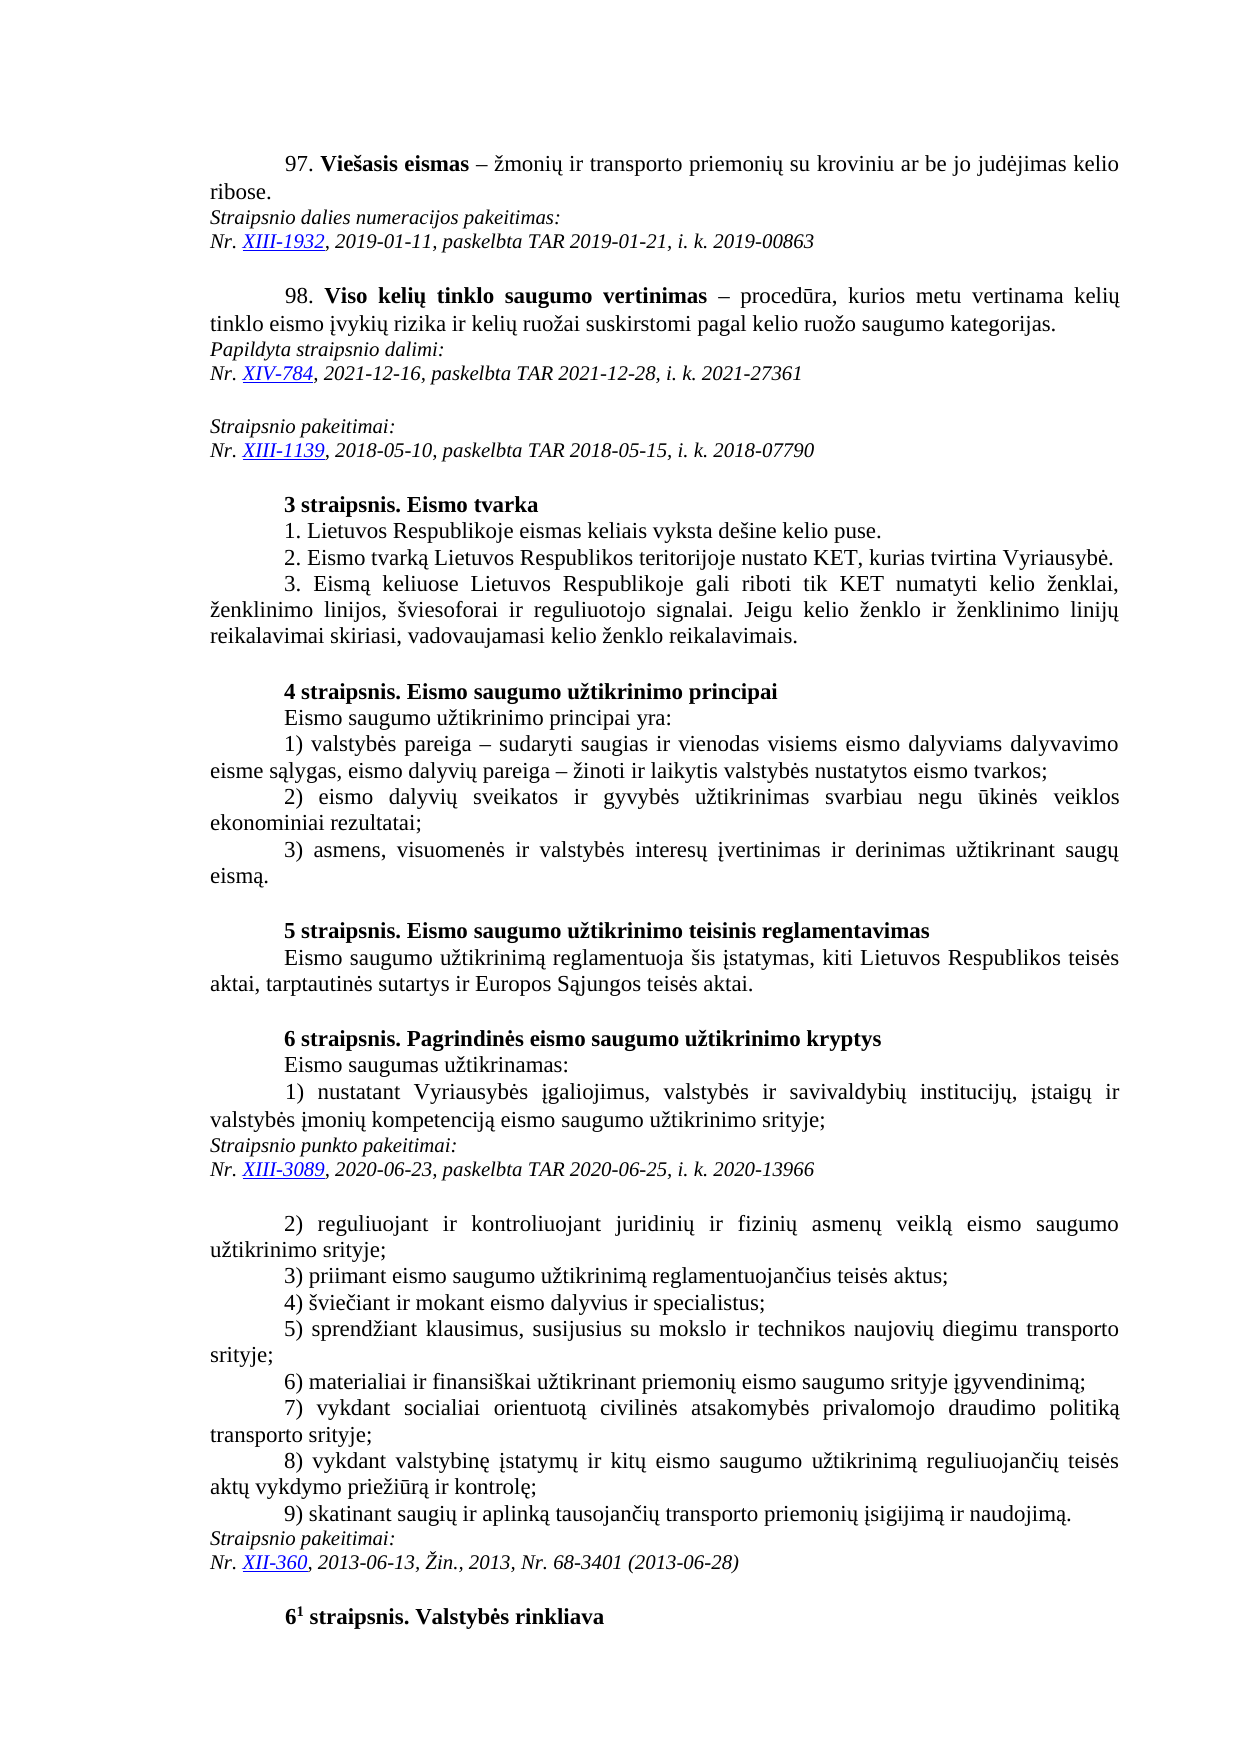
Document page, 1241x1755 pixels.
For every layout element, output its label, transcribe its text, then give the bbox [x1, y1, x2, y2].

text Straipsnio dalies numeracijos pakeitimas: [210, 205, 1120, 229]
text 1. Lietuvos Respublikoje eismas keliais vyksta dešine kelio puse. [210, 517, 1120, 543]
text Eismo saugumas užtikrinamas: [210, 1051, 1120, 1078]
text Straipsnio pakeitimai: [210, 1526, 1120, 1550]
text 3) asmens, visuomenės ir valstybės interesų įvertinimas ir derinimas užtikrinant saugų eismą. [210, 836, 1120, 888]
text 2) eismo dalyvių sveikatos ir gyvybės užtikrinimas svarbiau negu ūkinės veiklos ekonominiai rezultatai; [210, 783, 1120, 836]
text 2) reguliuojant ir kontroliuojant juridinių ir fizinių asmenų veiklą eismo saugumo užtikrinimo srityje; [210, 1210, 1120, 1262]
text 9) skatinant saugių ir aplinką tausojančių transporto priemonių įsigijimą ir naudojimą. [210, 1500, 1120, 1526]
text Nr. XII-360, 2013-06-13, Žin., 2013, Nr. 68-3401 (2013-06-28) [210, 1550, 1120, 1574]
text Straipsnio pakeitimai: [210, 414, 1120, 438]
text Nr. XIII-1932, 2019-01-11, paskelbta TAR 2019-01-21, i. k. 2019-00863 [210, 229, 1120, 253]
text 3 straipsnis. Eismo tvarka [210, 491, 1120, 517]
text 3. Eismą keliuose Lietuvos Respublikoje gali riboti tik KET numatyti kelio ženklai, ženklinimo linijos, šviesoforai ir reguliuotojo signalai. Jeigu kelio ženklo ir ženklinimo linijų reikalavimai skiriasi, vadovaujamasi kelio ženklo reikalavimais. [210, 570, 1120, 649]
text Papildyta straipsnio dalimi: [210, 337, 1120, 361]
text 5) sprendžiant klausimus, susijusius su mokslo ir technikos naujovių diegimu transporto srityje; [210, 1315, 1120, 1368]
text 61 straipsnis. Valstybės rinkliava [210, 1603, 1120, 1629]
text 4) šviečiant ir mokant eismo dalyvius ir specialistus; [210, 1289, 1120, 1315]
text 1) nustatant Vyriausybės įgaliojimus, valstybės ir savivaldybių institucijų, įstaigų ir valstybės įmonių kompetenciją eismo saugumo užtikrinimo srityje; [210, 1078, 1120, 1133]
text Nr. XIV-784, 2021-12-16, paskelbta TAR 2021-12-28, i. k. 2021-27361 [210, 361, 1120, 385]
text Straipsnio punkto pakeitimai: [210, 1133, 1120, 1157]
text Eismo saugumo užtikrinimą reglamentuoja šis įstatymas, kiti Lietuvos Respublikos teisės aktai, tarptautinės sutartys ir Europos Sąjungos teisės aktai. [210, 944, 1120, 996]
text 97. Viešasis eismas – žmonių ir transporto priemonių su kroviniu ar be jo judėjimas kelio ribose. [210, 150, 1120, 205]
text Nr. XIII-3089, 2020-06-23, paskelbta TAR 2020-06-25, i. k. 2020-13966 [210, 1157, 1120, 1181]
text Nr. XIII-1139, 2018-05-10, paskelbta TAR 2018-05-15, i. k. 2018-07790 [210, 438, 1120, 462]
text 5 straipsnis. Eismo saugumo užtikrinimo teisinis reglamentavimas [210, 917, 1120, 944]
text 6 straipsnis. Pagrindinės eismo saugumo užtikrinimo kryptys [210, 1025, 1120, 1051]
text 6) materialiai ir finansiškai užtikrinant priemonių eismo saugumo srityje įgyvendinimą; [210, 1368, 1120, 1394]
text 4 straipsnis. Eismo saugumo užtikrinimo principai [210, 678, 1120, 704]
text Eismo saugumo užtikrinimo principai yra: [210, 704, 1120, 730]
text 98. Viso kelių tinklo saugumo vertinimas – procedūra, kurios metu vertinama kelių tinklo eismo įvykių rizika ir kelių ruožai suskirstomi pagal kelio ruožo saugumo kategorijas. [210, 282, 1120, 337]
text 7) vykdant socialiai orientuotą civilinės atsakomybės privalomojo draudimo politiką transporto srityje; [210, 1394, 1120, 1447]
text 3) priimant eismo saugumo užtikrinimą reglamentuojančius teisės aktus; [210, 1262, 1120, 1289]
text 8) vykdant valstybinę įstatymų ir kitų eismo saugumo užtikrinimą reguliuojančių teisės aktų vykdymo priežiūrą ir kontrolę; [210, 1447, 1120, 1500]
text 2. Eismo tvarką Lietuvos Respublikos teritorijoje nustato KET, kurias tvirtina Vyriausybė. [210, 543, 1120, 570]
text 1) valstybės pareiga – sudaryti saugias ir vienodas visiems eismo dalyviams dalyvavimo eisme sąlygas, eismo dalyvių pareiga – žinoti ir laikytis valstybės nustatytos eismo tvarkos; [210, 730, 1120, 783]
